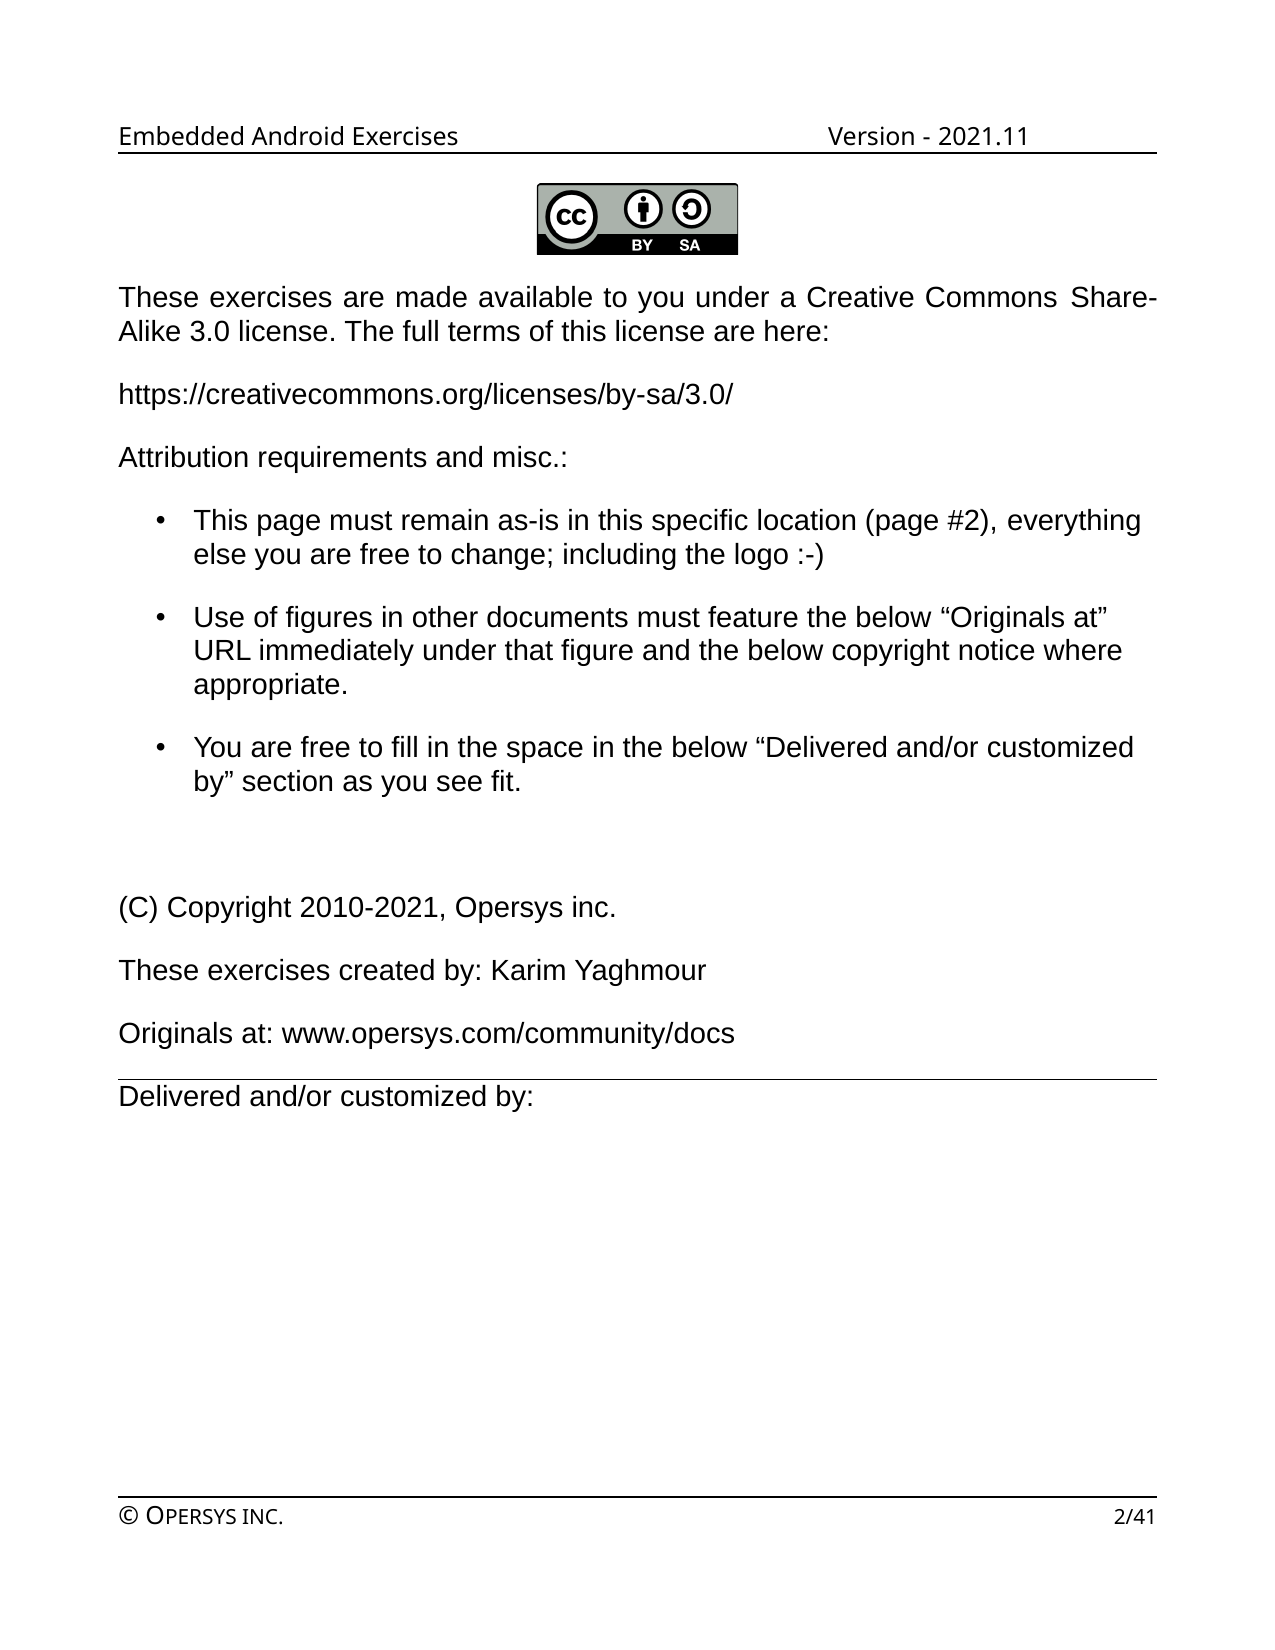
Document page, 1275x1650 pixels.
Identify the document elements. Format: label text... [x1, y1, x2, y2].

list This page must remain as-is in this specific location (page #2), everything else you are free to change; including the logo :-) [156, 503, 1157, 570]
text Attribution requirements and misc.: [118, 440, 1157, 473]
text Originals at: www.opersys.com/community/docs [118, 1016, 1157, 1049]
picture [536, 183, 739, 255]
list You are free to fill in the space in the below “Delivered and/or customized by” section as you see fit. [156, 730, 1157, 797]
text https://creativecommons.org/licenses/by-sa/3.0/ [118, 377, 980, 410]
list Use of figures in other documents must feature the below “Originals at” URL immediately under that figure and the below copyright notice where appropriate. [156, 600, 1157, 701]
text These exercises are made available to you under a Creative Commons Share-Alike 3.0 license. The full terms of this license are here: [118, 280, 1158, 347]
text These exercises created by: Karim Yaghmour [118, 953, 1157, 986]
text Delivered and/or customized by: [118, 1080, 1157, 1112]
text (C) Copyright 2010-2021, Opersys inc. [118, 890, 1157, 923]
